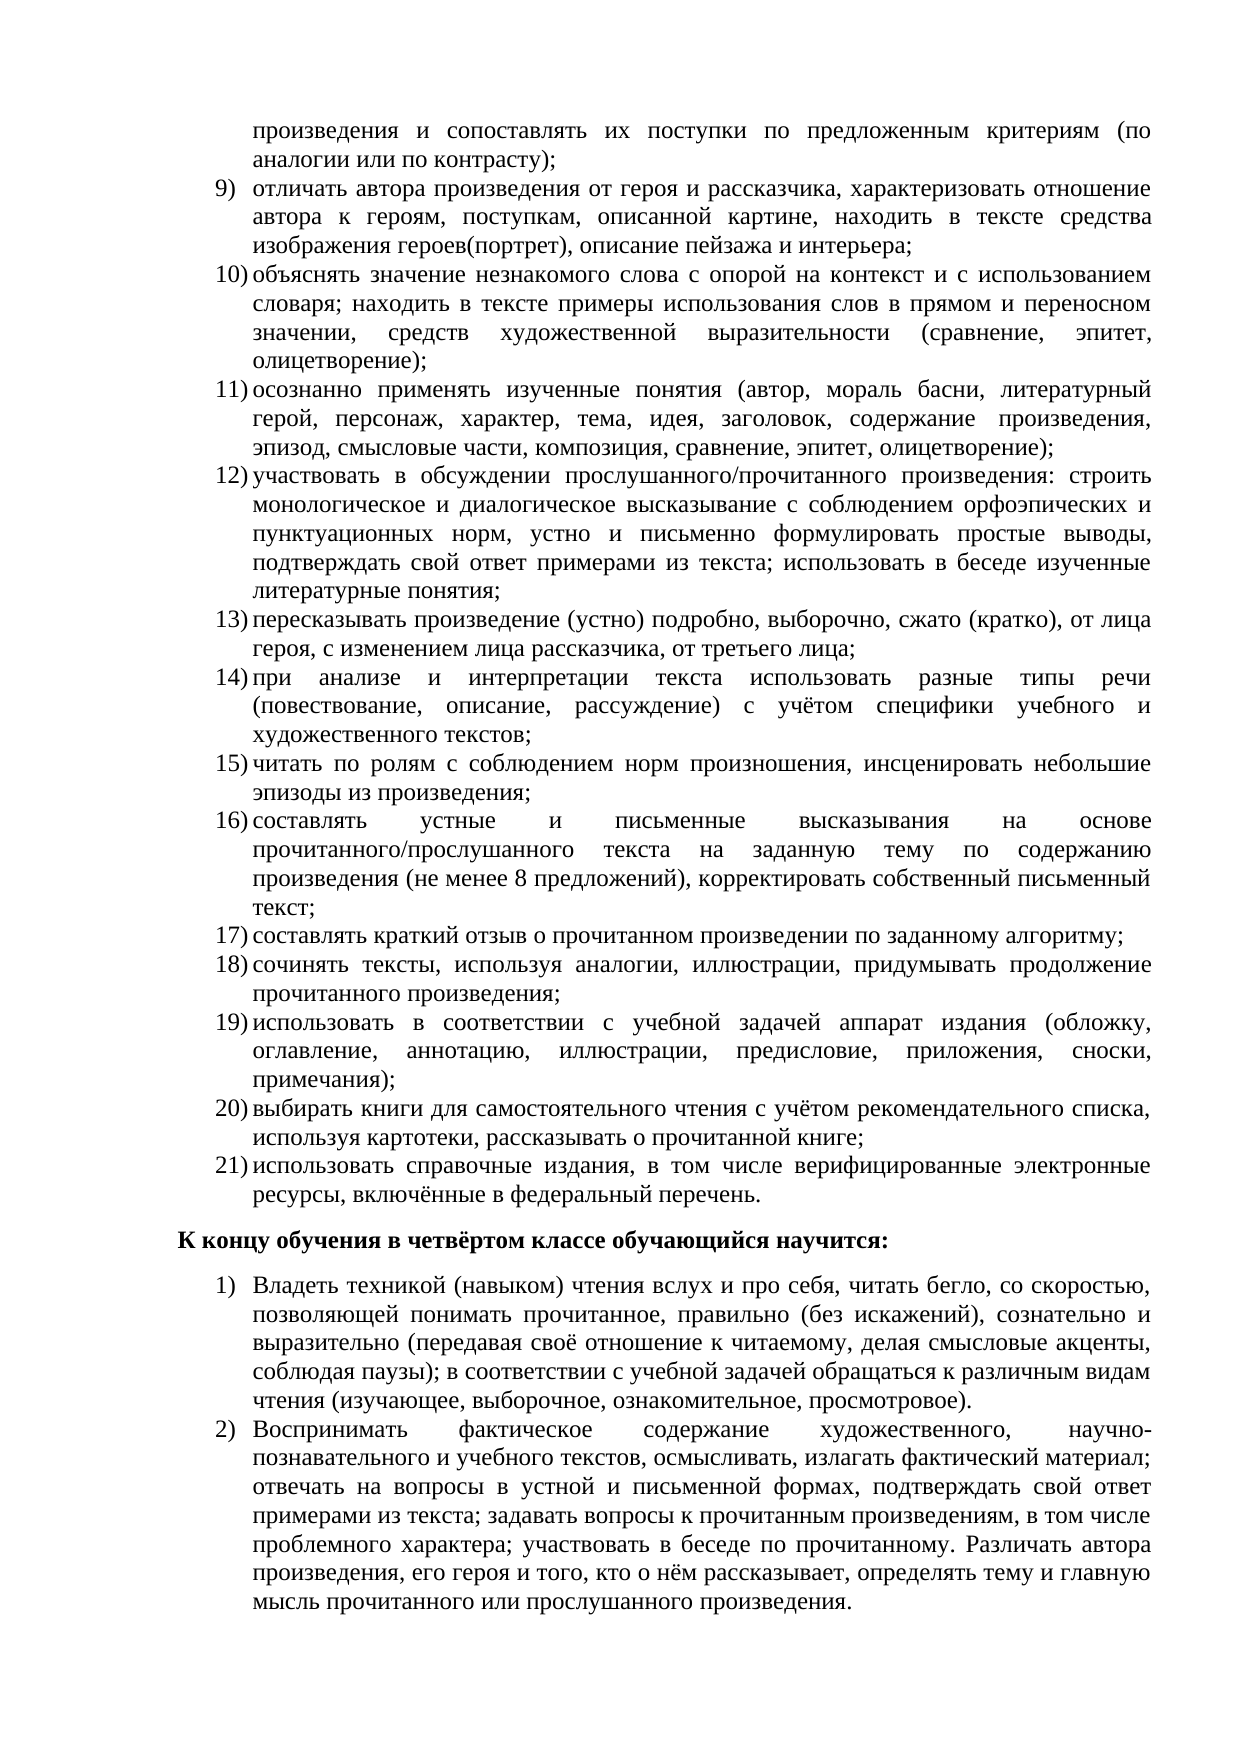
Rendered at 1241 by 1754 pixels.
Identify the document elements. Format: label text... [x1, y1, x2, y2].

list составлять устные и письменные высказывания на основе прочитанного/прослушанного текста на заданную тему по содержанию произведения (не менее 8 предложений), корректировать собственный письменный текст; [215, 805, 1152, 920]
list осознанно применять изученные понятия (автор, мораль басни, литературный герой, персонаж, характер, тема, идея, заголовок, содержание произведения, эпизод, смысловые части, композиция, сравнение, эпитет, олицетворение); [215, 374, 1152, 460]
list Владеть техникой (навыком) чтения вслух и про себя, читать бегло, со скоростью, позволяющей понимать прочитанное, правильно (без искажений), сознательно и выразительно (передавая своё отношение к читаемому, делая смысловые акценты, соблюдая паузы); в соответствии с учебной задачей обращаться к различным видам чтения (изучающее, выборочное, ознакомительное, просмотровое). [215, 1270, 1152, 1414]
list сочинять тексты, используя аналогии, иллюстрации, придумывать продолжение прочитанного произведения; [215, 949, 1152, 1007]
list читать по ролям с соблюдением норм произношения, инсценировать небольшие эпизоды из произведения; [215, 748, 1152, 805]
list при анализе и интерпретации текста использовать разные типы речи (повествование, описание, рассуждение) с учётом специфики учебного и художественного текстов; [215, 662, 1151, 748]
list участвовать в обсуждении прослушанного/прочитанного произведения: строить монологическое и диалогическое высказывание с соблюдением орфоэпических и пунктуационных норм, устно и письменно формулировать простые выводы, подтверждать свой ответ примерами из текста; использовать в беседе изученные литературные понятия; [215, 460, 1152, 604]
list использовать в соответствии с учебной задачей аппарат издания (обложку, оглавление, аннотацию, иллюстрации, предисловие, приложения, сноски, примечания); [215, 1007, 1152, 1093]
subtitle К концу обучения в четвёртом классе обучающийся научится: [177, 1225, 1236, 1254]
list пересказывать произведение (устно) подробно, выборочно, сжато (кратко), от лица героя, с изменением лица рассказчика, от третьего лица; [215, 604, 1152, 662]
list выбирать книги для самостоятельного чтения с учётом рекомендательного списка, используя картотеки, рассказывать о прочитанной книге; [215, 1093, 1151, 1150]
list отличать автора произведения от героя и рассказчика, характеризовать отношение автора к героям, поступкам, описанной картине, находить в тексте средства изображения героев(портрет), описание пейзажа и интерьера; [215, 173, 1152, 259]
list использовать справочные издания, в том числе верифицированные электронные ресурсы, включённые в федеральный перечень. [215, 1150, 1152, 1208]
text произведения и сопоставлять их поступки по предложенным критериям (по аналогии или по контрасту); [252, 115, 1151, 173]
list объяснять значение незнакомого слова с опорой на контекст и с использованием словаря; находить в тексте примеры использования слов в прямом и переносном значении, средств художественной выразительности (сравнение, эпитет, олицетворение); [215, 259, 1152, 374]
list Воспринимать фактическое содержание художественного, научно- познавательного и учебного текстов, осмысливать, излагать фактический материал; отвечать на вопросы в устной и письменной формах, подтверждать свой ответ примерами из текста; задавать вопросы к прочитанным произведениям, в том числе проблемного характера; участвовать в беседе по прочитанному. Различать автора произведения, его героя и того, кто о нём рассказывает, определять тему и главную мысль прочитанного или прослушанного произведения. [215, 1414, 1152, 1615]
list составлять краткий отзыв о прочитанном произведении по заданному алгоритму; [215, 920, 1236, 949]
